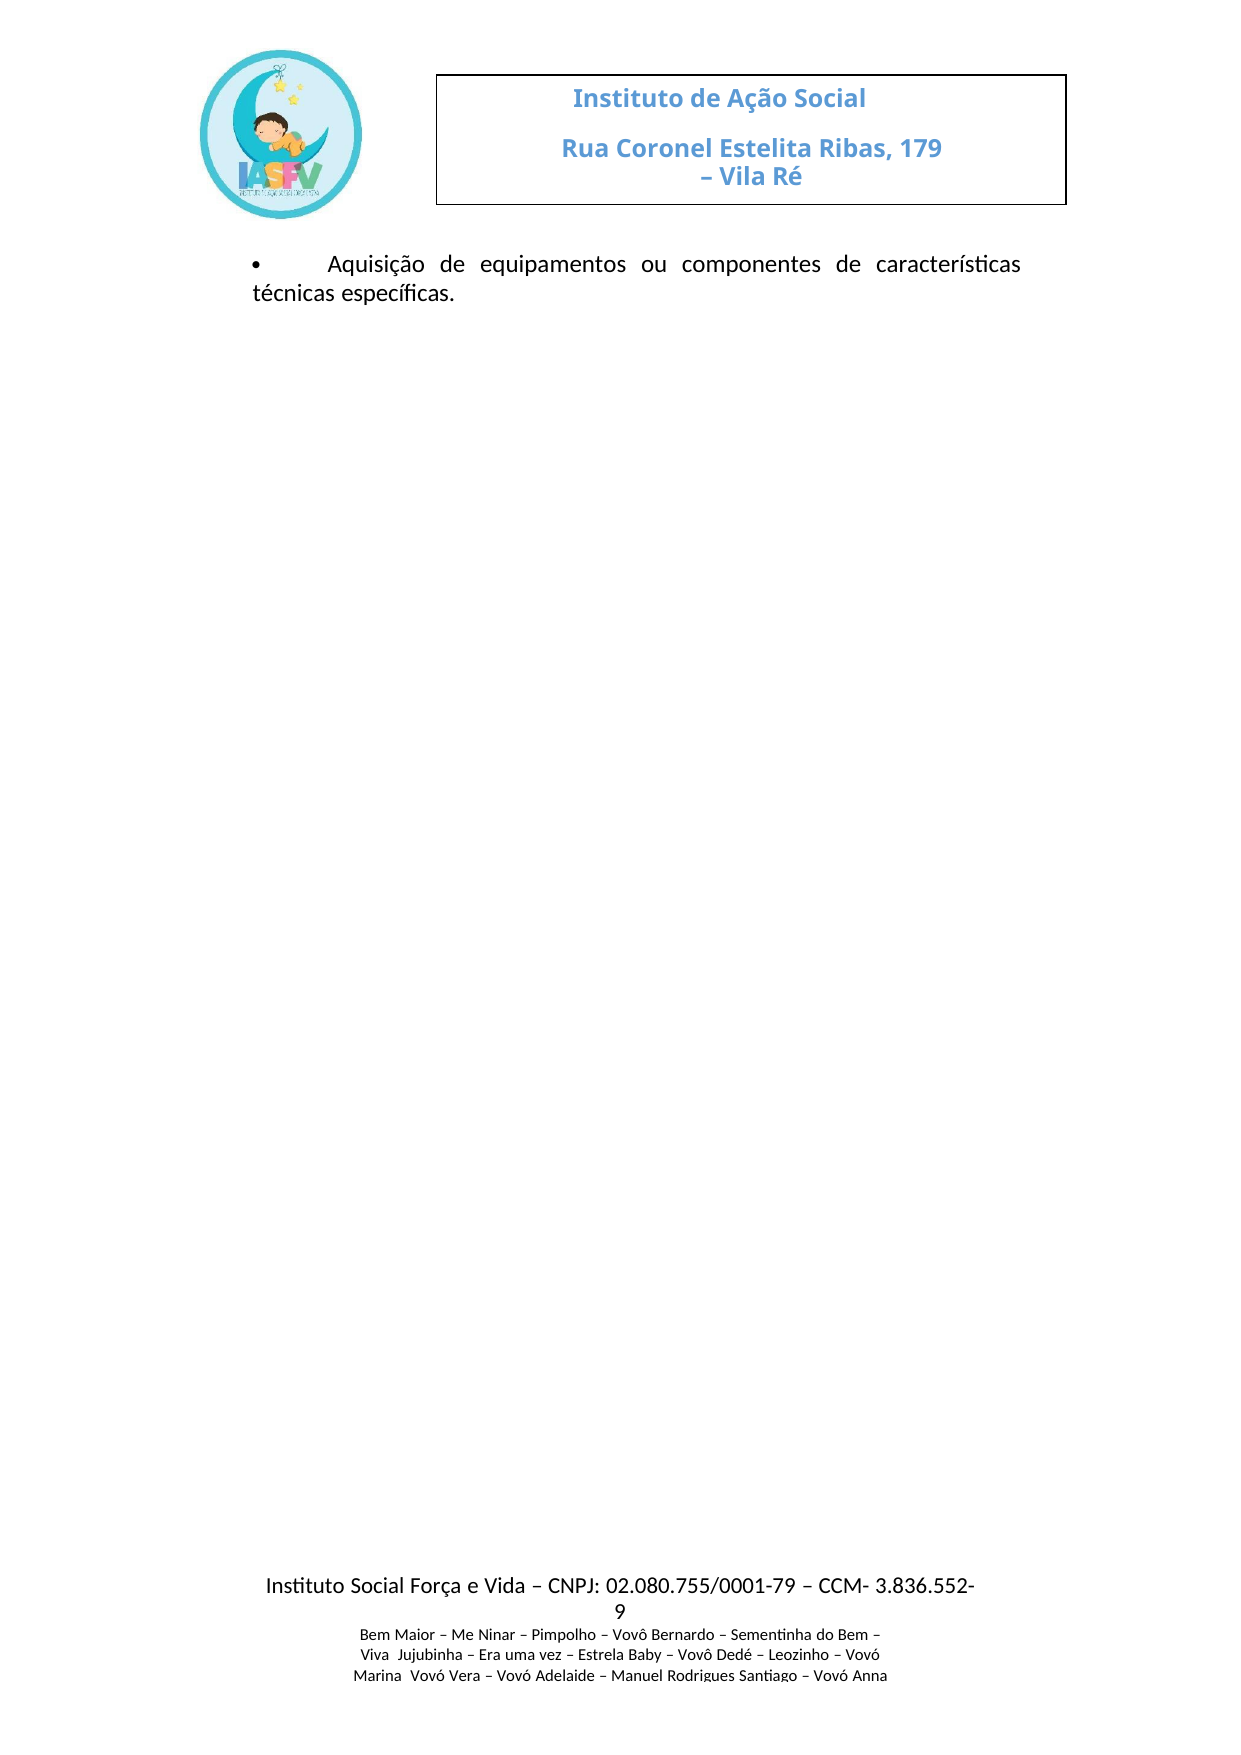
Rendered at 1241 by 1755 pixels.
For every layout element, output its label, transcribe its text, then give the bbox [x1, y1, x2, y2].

list Aquisição de equipamentos ou componentes de características técnicas específicas. [252, 248, 1063, 308]
